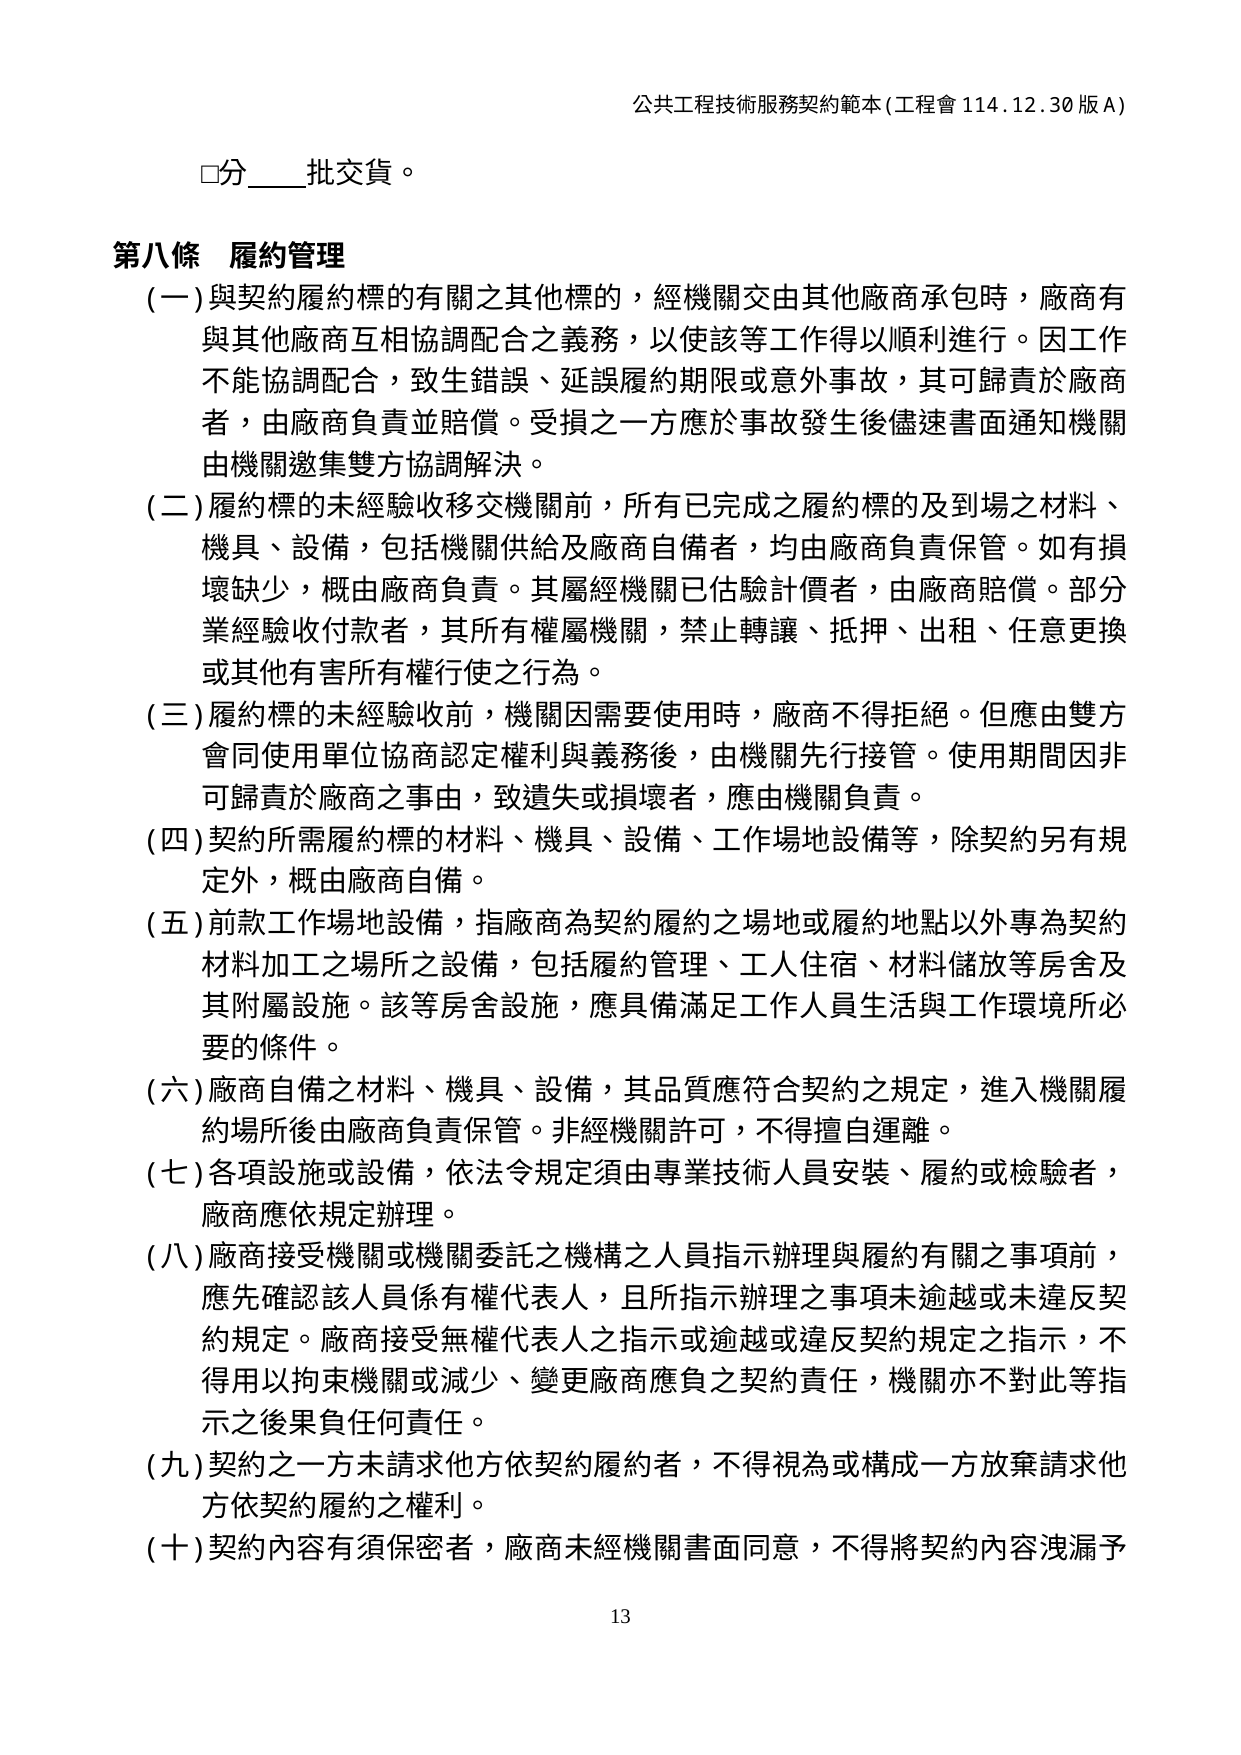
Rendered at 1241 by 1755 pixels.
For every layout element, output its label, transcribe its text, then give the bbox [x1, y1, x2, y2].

text (十)契約內容有須保密者，廠商未經機關書面同意，不得將契約內容洩漏予 [142, 1525, 1128, 1567]
text 第八條 履約管理 [112, 233, 1128, 275]
text (一)與契約履約標的有關之其他標的，經機關交由其他廠商承包時，廠商有與其他廠商互相協調配合之義務，以使該等工作得以順利進行。因工作不能協調配合，致生錯誤、延誤履約期限或意外事故，其可歸責於廠商者，由廠商負責並賠償。受損之一方應於事故發生後儘速書面通知機關，由機關邀集雙方協調解決。 [142, 275, 1128, 483]
text (七)各項設施或設備，依法令規定須由專業技術人員安裝、履約或檢驗者，廠商應依規定辦理。 [142, 1150, 1128, 1233]
text (四)契約所需履約標的材料、機具、設備、工作場地設備等，除契約另有規定外，概由廠商自備。 [142, 817, 1128, 900]
text (三)履約標的未經驗收前，機關因需要使用時，廠商不得拒絕。但應由雙方會同使用單位協商認定權利與義務後，由機關先行接管。使用期間因非可歸責於廠商之事由，致遺失或損壞者，應由機關負責。 [142, 692, 1128, 817]
text (六)廠商自備之材料、機具、設備，其品質應符合契約之規定，進入機關履約場所後由廠商負責保管。非經機關許可，不得擅自運離。 [142, 1067, 1128, 1150]
text (八)廠商接受機關或機關委託之機構之人員指示辦理與履約有關之事項前，應先確認該人員係有權代表人，且所指示辦理之事項未逾越或未違反契約規定。廠商接受無權代表人之指示或逾越或違反契約規定之指示，不得用以拘束機關或減少、變更廠商應負之契約責任，機關亦不對此等指示之後果負任何責任。 [142, 1233, 1128, 1442]
text (五)前款工作場地設備，指廠商為契約履約之場地或履約地點以外專為契約材料加工之場所之設備，包括履約管理、工人住宿、材料儲放等房舍及其附屬設施。該等房舍設施，應具備滿足工作人員生活與工作環境所必要的條件。 [142, 900, 1128, 1067]
text (二)履約標的未經驗收移交機關前，所有已完成之履約標的及到場之材料、機具、設備，包括機關供給及廠商自備者，均由廠商負責保管。如有損壞缺少，概由廠商負責。其屬經機關已估驗計價者，由廠商賠償。部分業經驗收付款者，其所有權屬機關，禁止轉讓、抵押、出租、任意更換或其他有害所有權行使之行為。 [142, 483, 1128, 692]
text □分 批交貨。 [201, 150, 1122, 192]
text (九)契約之一方未請求他方依契約履約者，不得視為或構成一方放棄請求他方依契約履約之權利。 [142, 1442, 1128, 1525]
